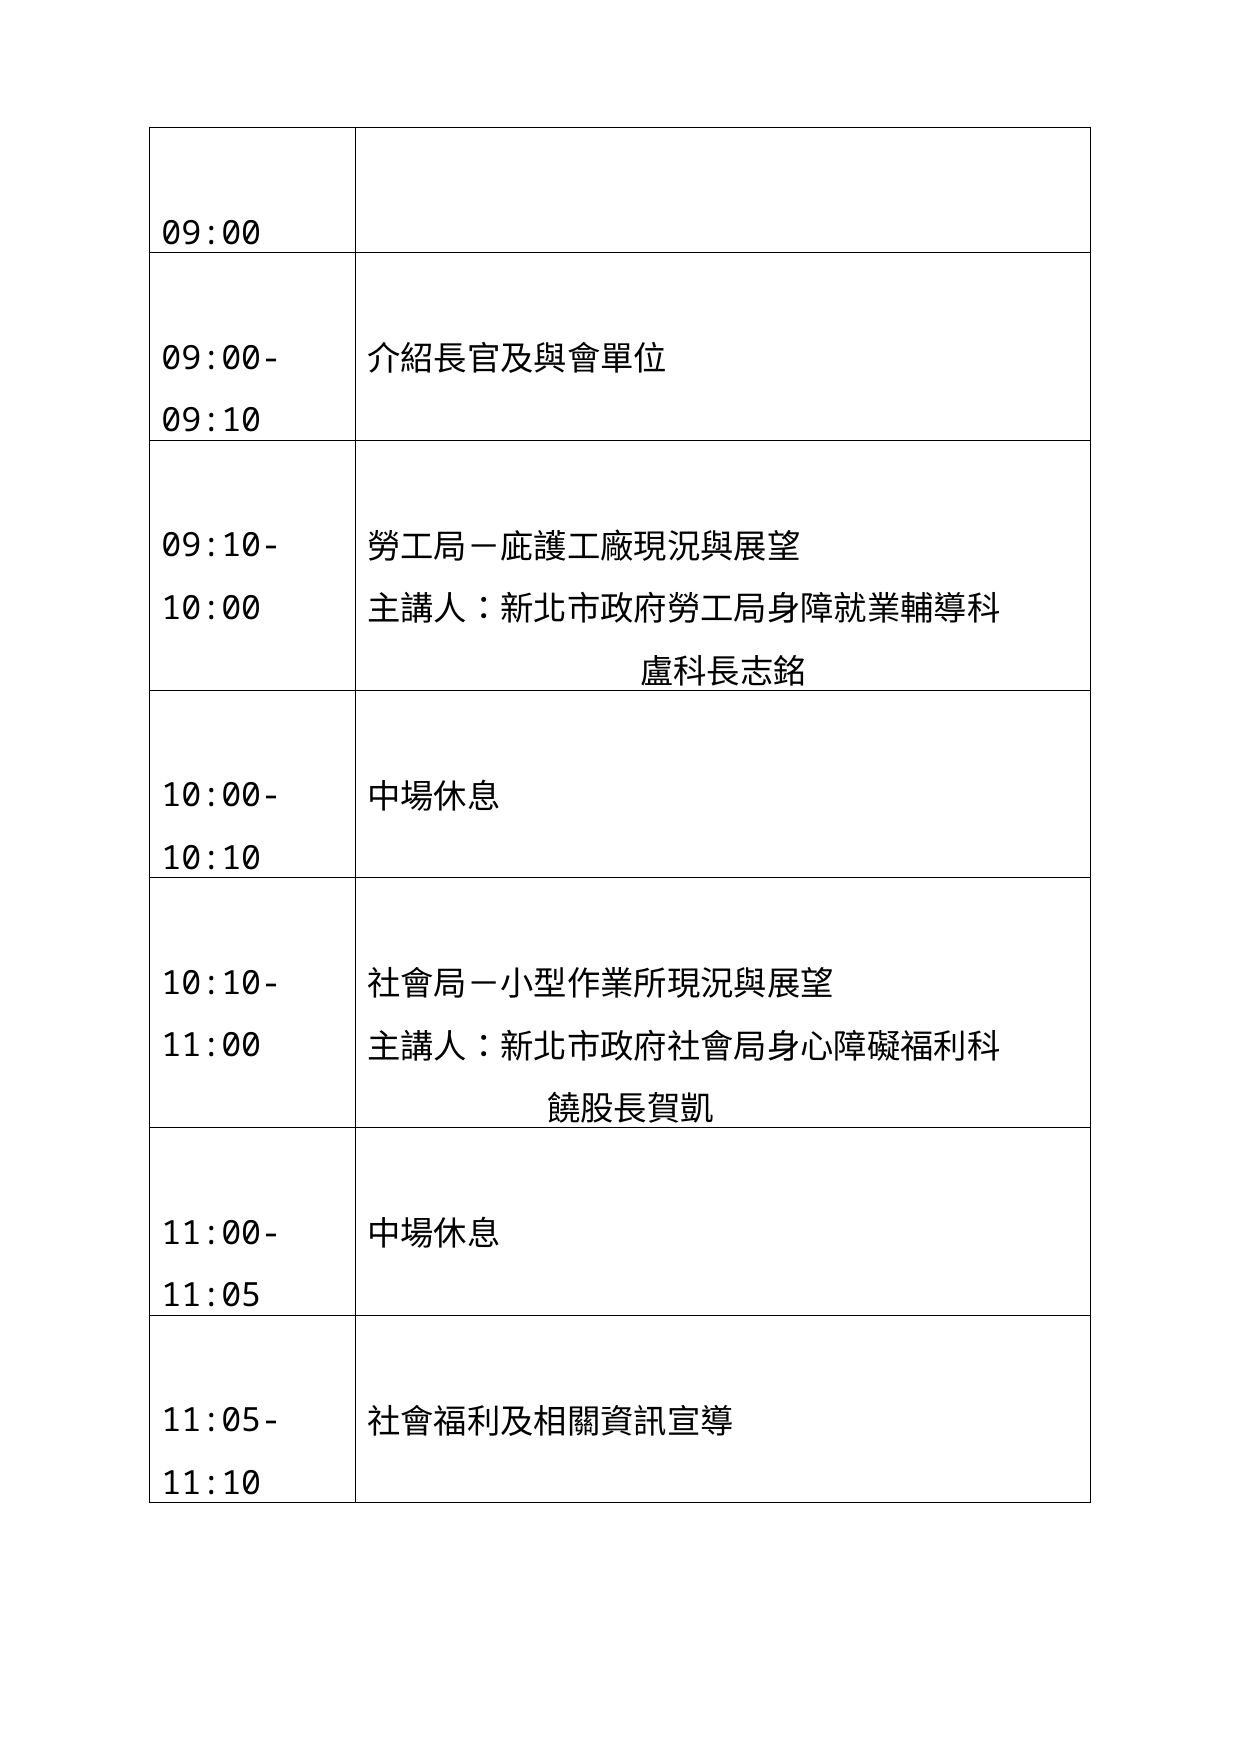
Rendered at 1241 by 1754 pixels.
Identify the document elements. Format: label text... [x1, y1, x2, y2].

table_cell 中場休息 [356, 691, 1090, 877]
table_cell 11:00-11:05 [150, 1128, 355, 1314]
table_cell 社會福利及相關資訊宣導 [356, 1316, 1090, 1502]
table_cell 09:00 [150, 128, 355, 252]
table_cell 社會局－小型作業所現況與展望 主講人：新北市政府社會局身心障礙福利科 饒股長賀凱 [356, 878, 1090, 1127]
table_cell 10:10-11:00 [150, 878, 355, 1127]
table_cell 勞工局－庛護工廠現況與展望 主講人：新北市政府勞工局身障就業輔導科 盧科長志銘 [356, 441, 1090, 689]
table_cell 09:10-10:00 [150, 441, 355, 689]
table_cell 10:00-10:10 [150, 691, 355, 877]
table_cell 介紹長官及與會單位 [356, 253, 1090, 439]
table_cell [356, 128, 1090, 252]
table_cell 中場休息 [356, 1128, 1090, 1314]
table_cell 11:05-11:10 [150, 1316, 355, 1502]
table_cell 09:00-09:10 [150, 253, 355, 439]
